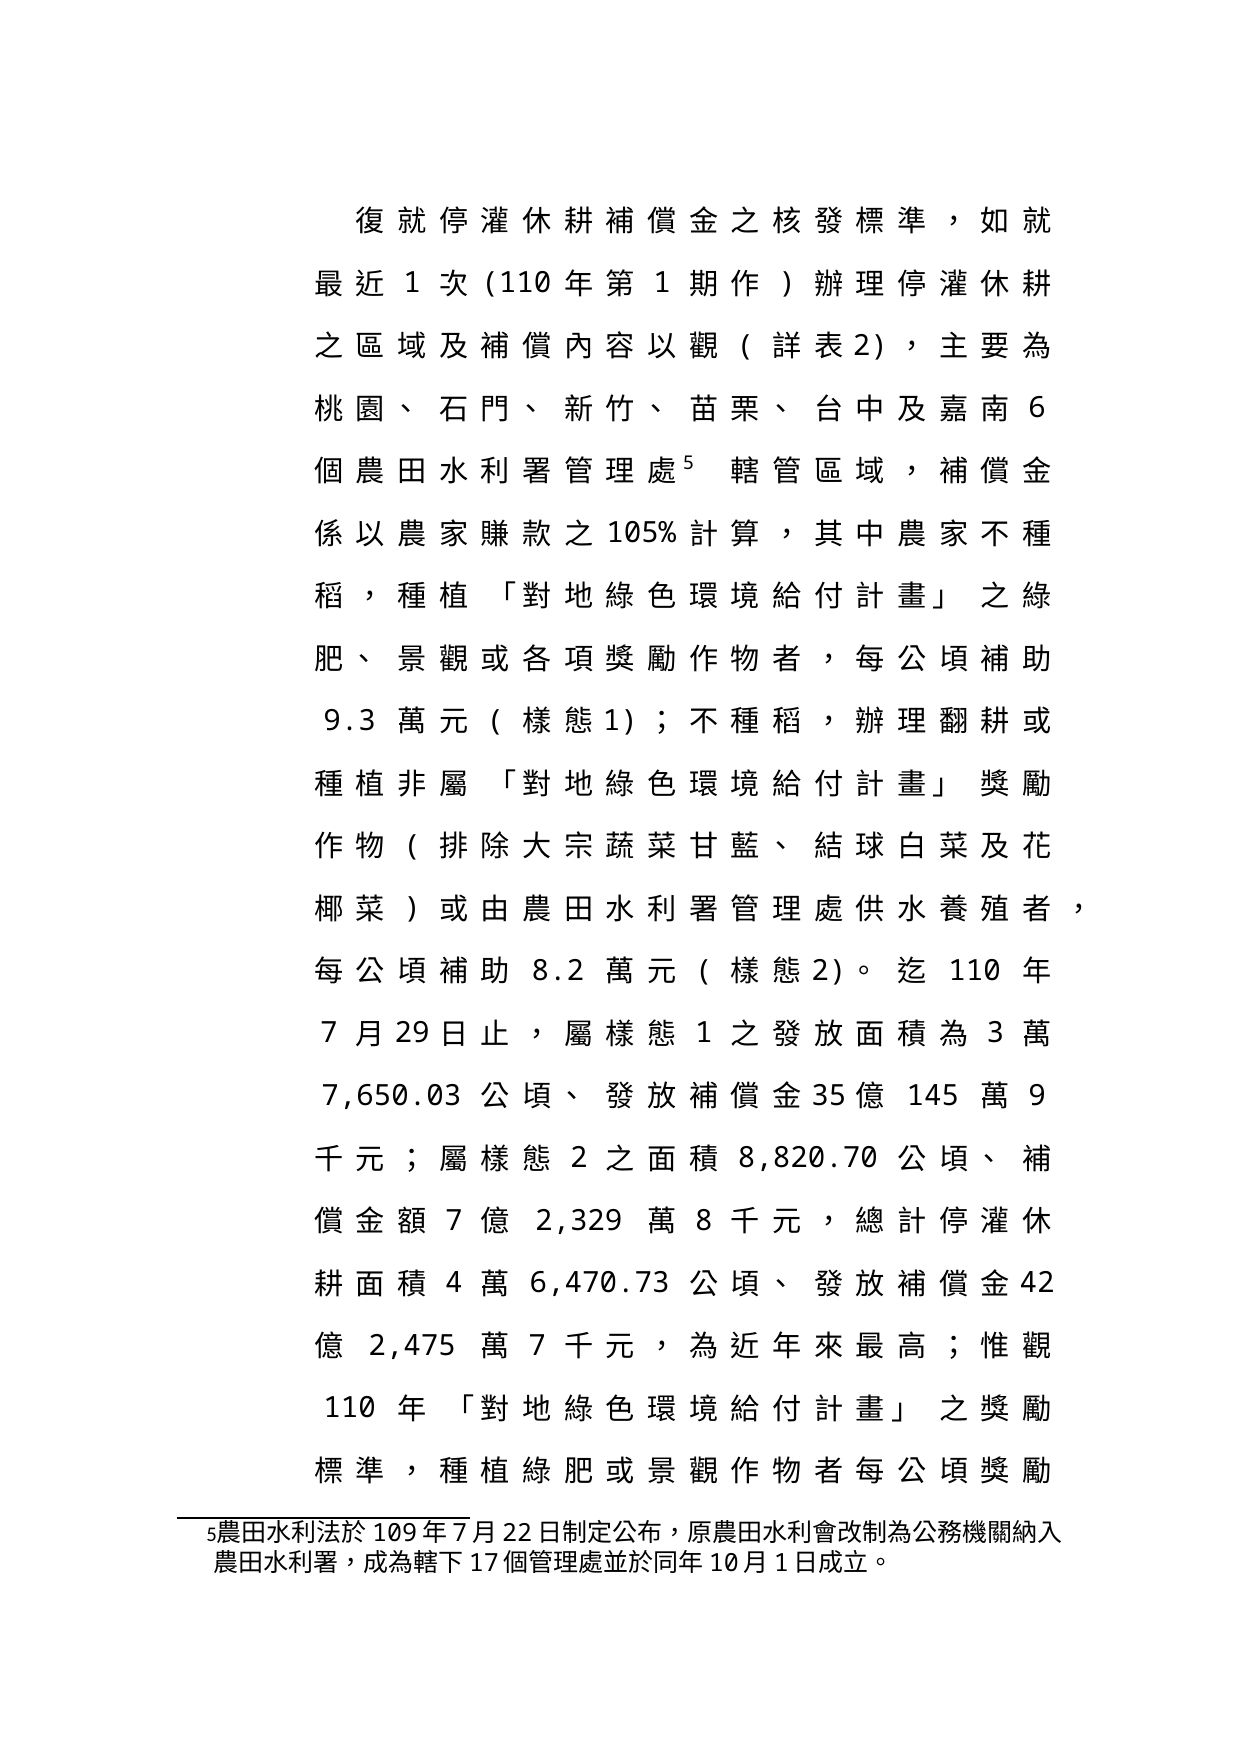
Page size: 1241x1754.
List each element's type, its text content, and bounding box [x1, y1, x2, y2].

text 農田水利法於109年7月22日制定公布，原農田水利會改制為公務機關納入農田水利署，成為轄下17個管理處並於同年10月1日成立。 [206, 1518, 1063, 1577]
text 復就停灌休耕補償金之核發標準，如就最近1次(110年第1期作)辦理停灌休耕之區域及補償內容以觀(詳表2)，主要為桃園、石門、新竹、苗栗、台中及嘉南6個農田水利署管理處轄管區域，補償金係以農家賺款之105%計算，其中農家不種稻，種植「對地綠色環境給付計畫」之綠肥、景觀或各項獎勵作物者，每公頃補助9.3萬元(樣態1)；不種稻，辦理翻耕或種植非屬「對地綠色環境給付計畫」獎勵作物(排除大宗蔬菜甘藍、結球白菜及花椰菜)或由農田水利署管理處供水養殖者，每公頃補助8.2萬元(樣態2)。迄110年7月29日止，屬樣態1之發放面積為3萬7,650.03公頃、發放補償金35億145萬9千元；屬樣態2之面積8,820.70公頃、補償金額7億2,329萬8千元，總計停灌休耕面積4萬6,470.73公頃、發放補償金42億2,475萬7千元，為近年來最高；惟觀110年「對地綠色環境給付計畫」之獎勵標準，種植綠肥或景觀作物者每公頃獎勵4萬5千元、種植獎勵作物之補助中以大專業農耕作非基改大豆(黃、黑)及硬質玉米之每公頃獎勵7萬元最高，而前開樣態1每公頃補助9.3萬元較該獎勵標準高出32.86%至106.67%間，其合理性恐待評估檢討。 [271, 177, 1058, 1490]
